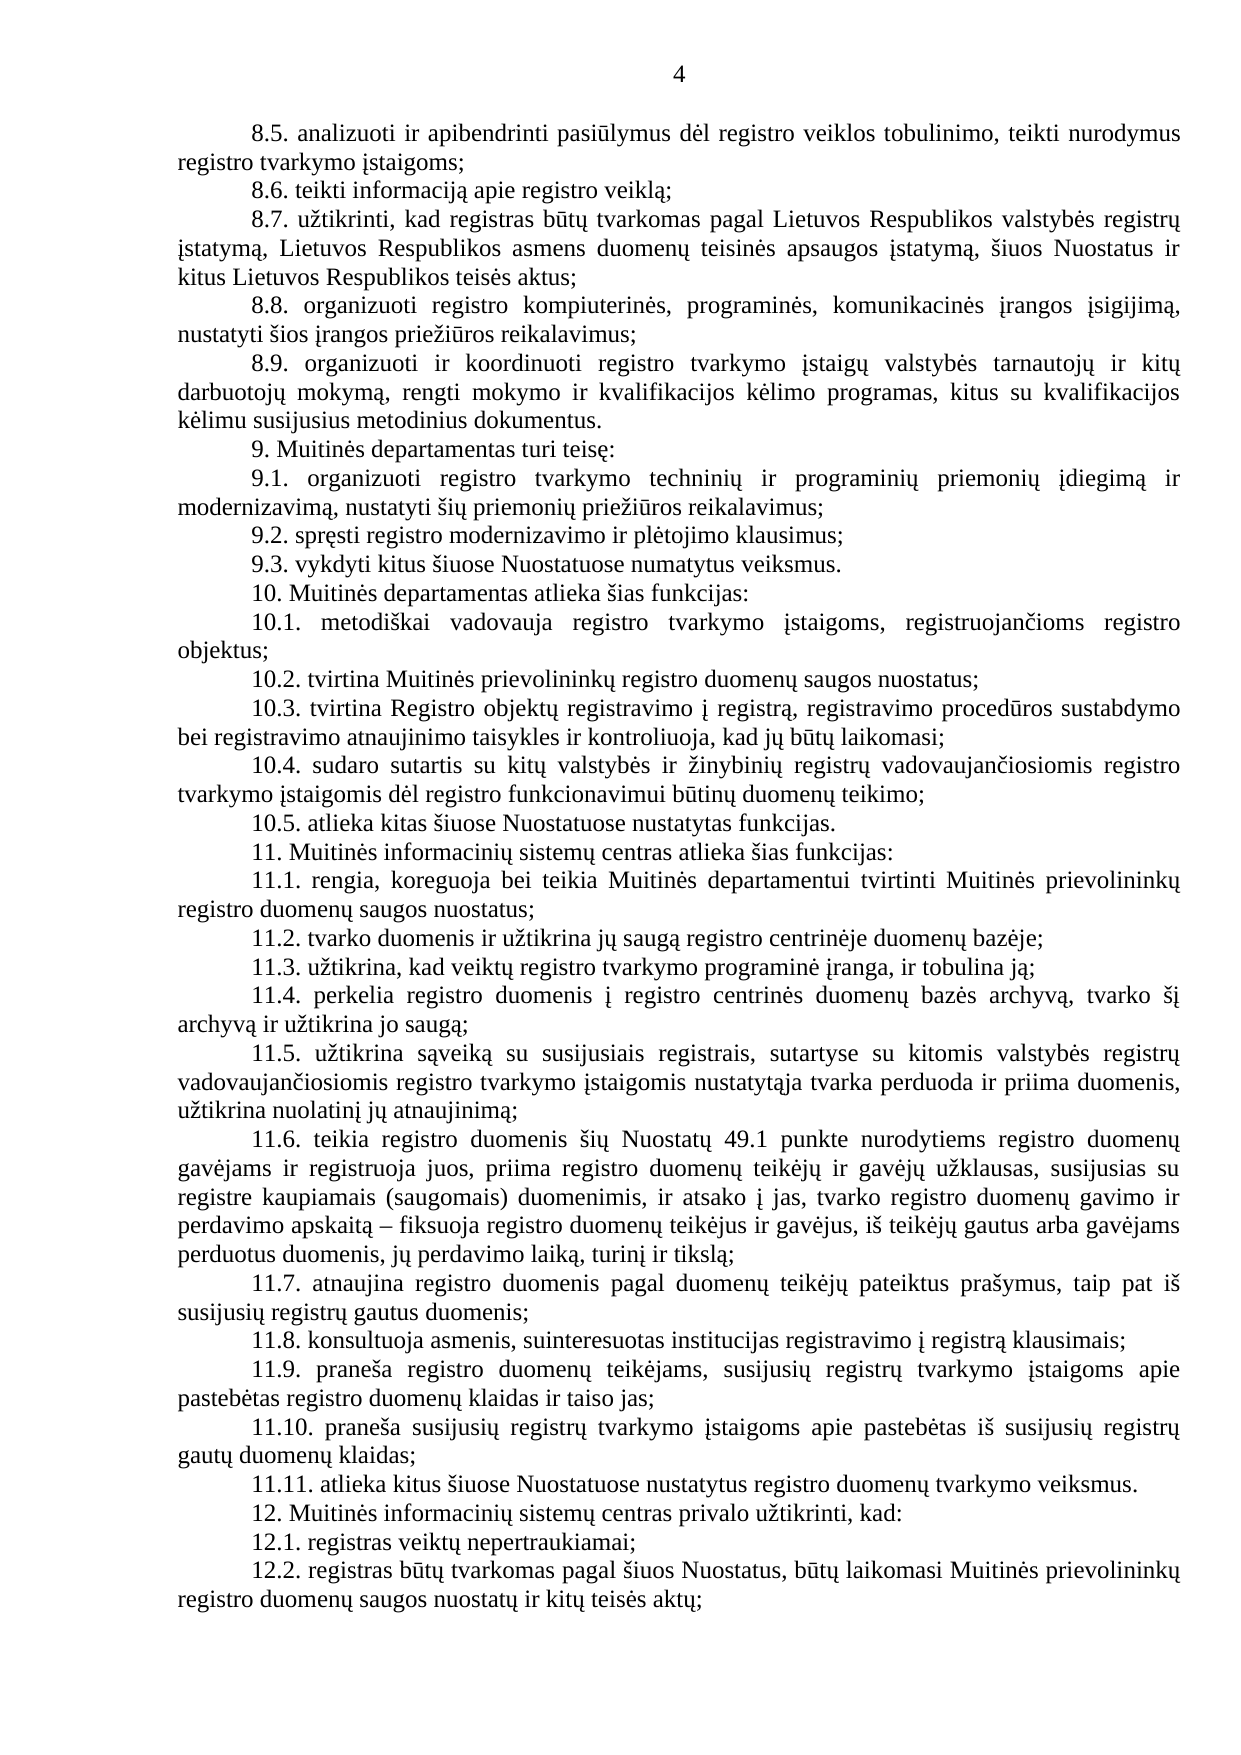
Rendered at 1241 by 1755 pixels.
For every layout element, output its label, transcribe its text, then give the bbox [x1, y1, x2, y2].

text 9.3. vykdyti kitus šiuose Nuostatuose numatytus veiksmus. [177, 549, 1181, 578]
text 11.8. konsultuoja asmenis, suinteresuotas institucijas registravimo į registrą klausimais; [177, 1326, 1181, 1354]
text 11.5. užtikrina sąveiką su susijusiais registrais, sutartyse su kitomis valstybės registrų vadovaujančiosiomis registro tvarkymo įstaigomis nustatytąja tvarka perduoda ir priima duomenis, užtikrina nuolatinį jų atnaujinimą; [177, 1038, 1181, 1124]
text 11. Muitinės informacinių sistemų centras atlieka šias funkcijas: [177, 837, 1181, 866]
text 11.1. rengia, koreguoja bei teikia Muitinės departamentui tvirtinti Muitinės prievolininkų registro duomenų saugos nuostatus; [177, 866, 1181, 923]
text 11.10. praneša susijusių registrų tvarkymo įstaigoms apie pastebėtas iš susijusių registrų gautų duomenų klaidas; [177, 1412, 1181, 1469]
text 10.5. atlieka kitas šiuose Nuostatuose nustatytas funkcijas. [177, 808, 1181, 837]
text 11.9. praneša registro duomenų teikėjams, susijusių registrų tvarkymo įstaigoms apie pastebėtas registro duomenų klaidas ir taiso jas; [177, 1354, 1181, 1412]
text 12.1. registras veiktų nepertraukiamai; [177, 1527, 1181, 1556]
text 12. Muitinės informacinių sistemų centras privalo užtikrinti, kad: [177, 1498, 1181, 1527]
text 9. Muitinės departamentas turi teisę: [177, 434, 1181, 463]
text 12.2. registras būtų tvarkomas pagal šiuos Nuostatus, būtų laikomasi Muitinės prievolininkų registro duomenų saugos nuostatų ir kitų teisės aktų; [177, 1556, 1181, 1613]
text 11.4. perkelia registro duomenis į registro centrinės duomenų bazės archyvą, tvarko šį archyvą ir užtikrina jo saugą; [177, 981, 1181, 1038]
text 10.2. tvirtina Muitinės prievolininkų registro duomenų saugos nuostatus; [177, 664, 1181, 693]
text 11.6. teikia registro duomenis šių Nuostatų 49.1 punkte nurodytiems registro duomenų gavėjams ir registruoja juos, priima registro duomenų teikėjų ir gavėjų užklausas, susijusias su registre kaupiamais (saugomais) duomenimis, ir atsako į jas, tvarko registro duomenų gavimo ir perdavimo apskaitą – fiksuoja registro duomenų teikėjus ir gavėjus, iš teikėjų gautus arba gavėjams perduotus duomenis, jų perdavimo laiką, turinį ir tikslą; [177, 1124, 1181, 1268]
text 11.2. tvarko duomenis ir užtikrina jų saugą registro centrinėje duomenų bazėje; [177, 923, 1181, 952]
text 10.1. metodiškai vadovauja registro tvarkymo įstaigoms, registruojančioms registro objektus; [177, 607, 1181, 664]
text 9.1. organizuoti registro tvarkymo techninių ir programinių priemonių įdiegimą ir modernizavimą, nustatyti šių priemonių priežiūros reikalavimus; [177, 463, 1181, 521]
text 11.11. atlieka kitus šiuose Nuostatuose nustatytus registro duomenų tvarkymo veiksmus. [177, 1469, 1181, 1498]
text 9.2. spręsti registro modernizavimo ir plėtojimo klausimus; [177, 521, 1181, 549]
text 8.7. užtikrinti, kad registras būtų tvarkomas pagal Lietuvos Respublikos valstybės registrų įstatymą, Lietuvos Respublikos asmens duomenų teisinės apsaugos įstatymą, šiuos Nuostatus ir kitus Lietuvos Respublikos teisės aktus; [177, 204, 1181, 291]
text 10. Muitinės departamentas atlieka šias funkcijas: [177, 578, 1181, 607]
text 10.4. sudaro sutartis su kitų valstybės ir žinybinių registrų vadovaujančiosiomis registro tvarkymo įstaigomis dėl registro funkcionavimui būtinų duomenų teikimo; [177, 751, 1181, 808]
text 8.9. organizuoti ir koordinuoti registro tvarkymo įstaigų valstybės tarnautojų ir kitų darbuotojų mokymą, rengti mokymo ir kvalifikacijos kėlimo programas, kitus su kvalifikacijos kėlimu susijusius metodinius dokumentus. [177, 348, 1181, 434]
text 11.3. užtikrina, kad veiktų registro tvarkymo programinė įranga, ir tobulina ją; [177, 952, 1181, 981]
text 8.5. analizuoti ir apibendrinti pasiūlymus dėl registro veiklos tobulinimo, teikti nurodymus registro tvarkymo įstaigoms; [177, 118, 1181, 176]
text 8.6. teikti informaciją apie registro veiklą; [177, 176, 1181, 204]
text 11.7. atnaujina registro duomenis pagal duomenų teikėjų pateiktus prašymus, taip pat iš susijusių registrų gautus duomenis; [177, 1268, 1181, 1326]
text 10.3. tvirtina Registro objektų registravimo į registrą, registravimo procedūros sustabdymo bei registravimo atnaujinimo taisykles ir kontroliuoja, kad jų būtų laikomasi; [177, 693, 1181, 751]
text 8.8. organizuoti registro kompiuterinės, programinės, komunikacinės įrangos įsigijimą, nustatyti šios įrangos priežiūros reikalavimus; [177, 291, 1181, 348]
